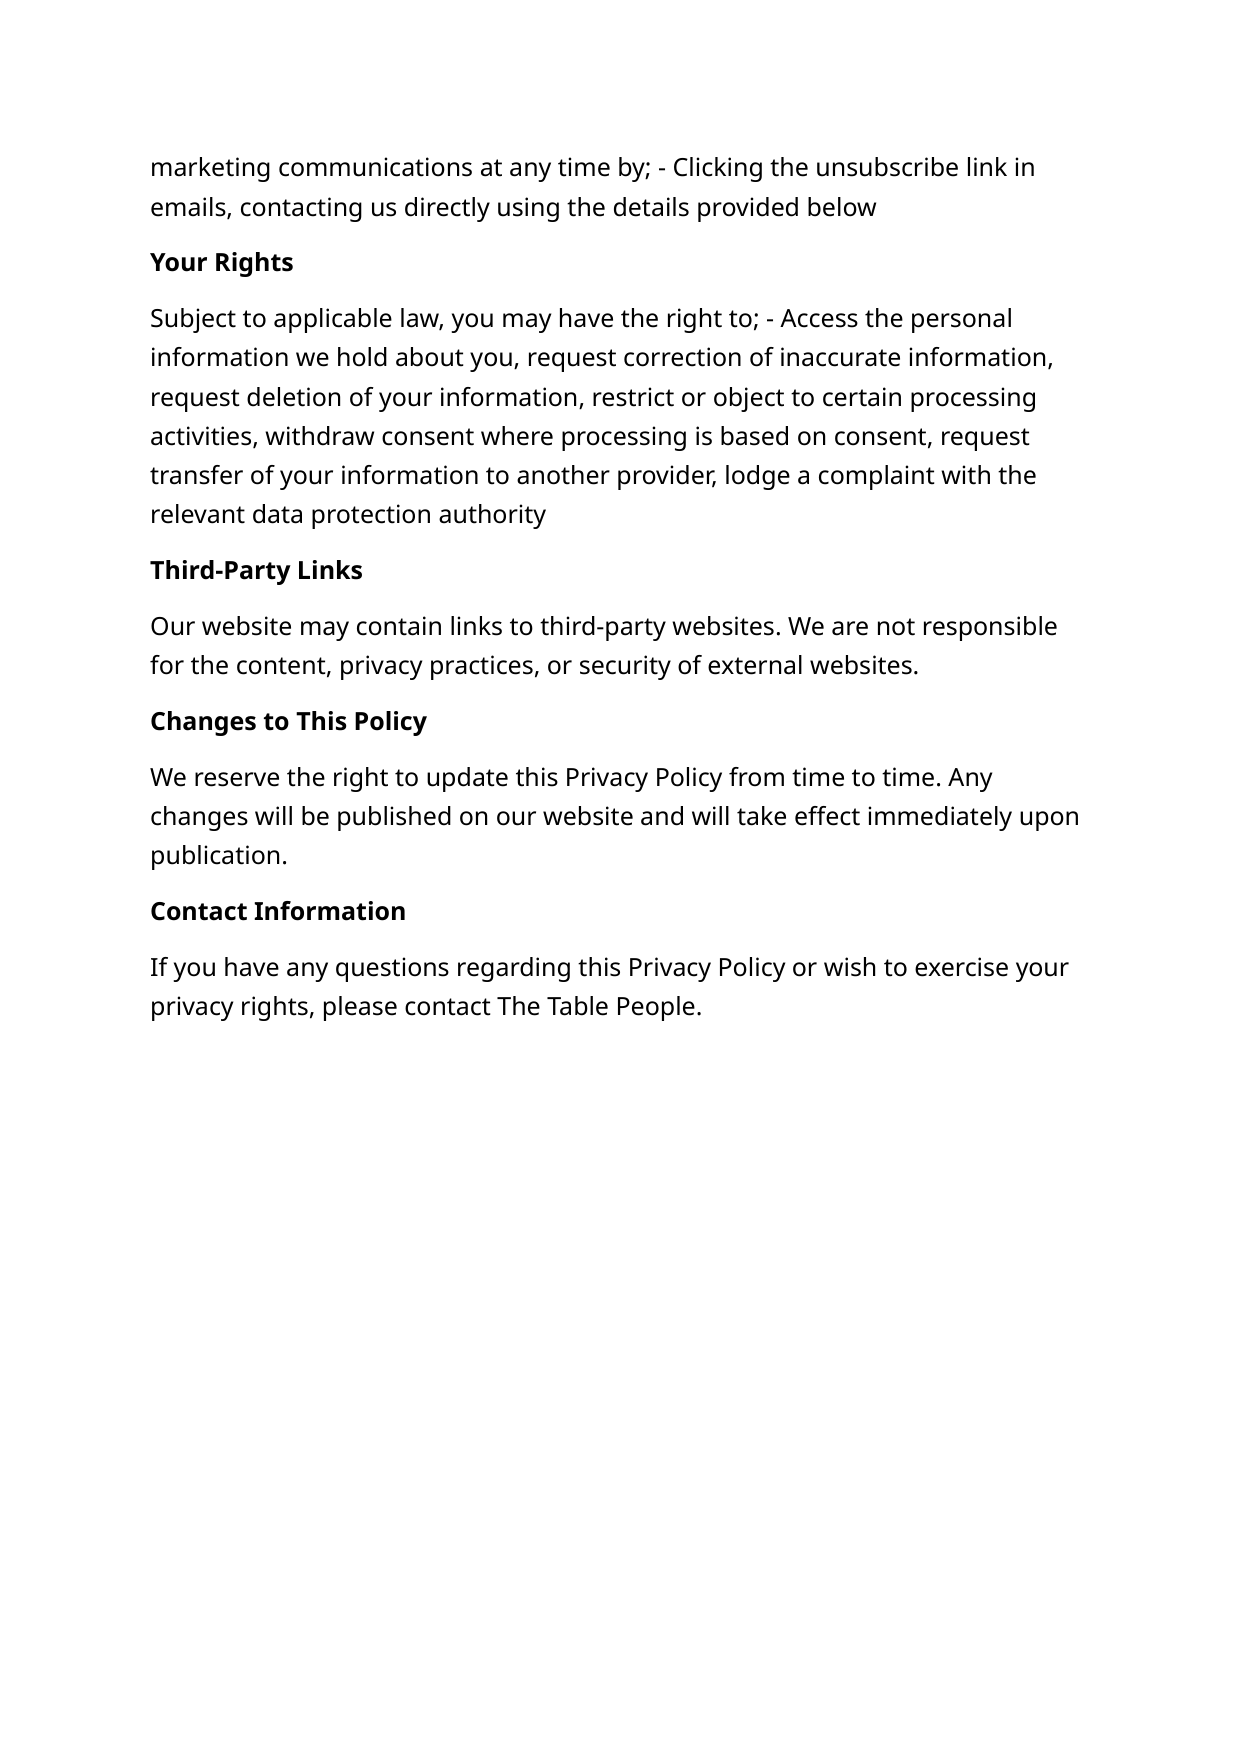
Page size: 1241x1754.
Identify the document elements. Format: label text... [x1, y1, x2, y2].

text Contact Information [150, 893, 1090, 927]
text marketing communications at any time by; - Clicking the unsubscribe link in emails, contacting us directly using the details provided below [150, 150, 1090, 223]
text Subject to applicable law, you may have the right to; - Access the personal information we hold about you, request correction of inaccurate information, request deletion of your information, restrict or object to certain processing activities, withdraw consent where processing is based on consent, request transfer of your information to another provider, lodge a complaint with the relevant data protection authority [150, 301, 1090, 531]
text Our website may contain links to third-party websites. We are not responsible for the content, privacy practices, or security of external websites. [150, 608, 1090, 682]
text Your Rights [150, 245, 1090, 279]
text If you have any questions regarding this Privacy Policy or wish to exercise your privacy rights, please contact The Table People. [150, 949, 1090, 1022]
text Changes to This Policy [150, 703, 1090, 737]
text We reserve the right to update this Privacy Policy from time to time. Any changes will be published on our website and will take effect immediately upon publication. [150, 759, 1090, 872]
text Third-Party Links [150, 552, 1090, 587]
